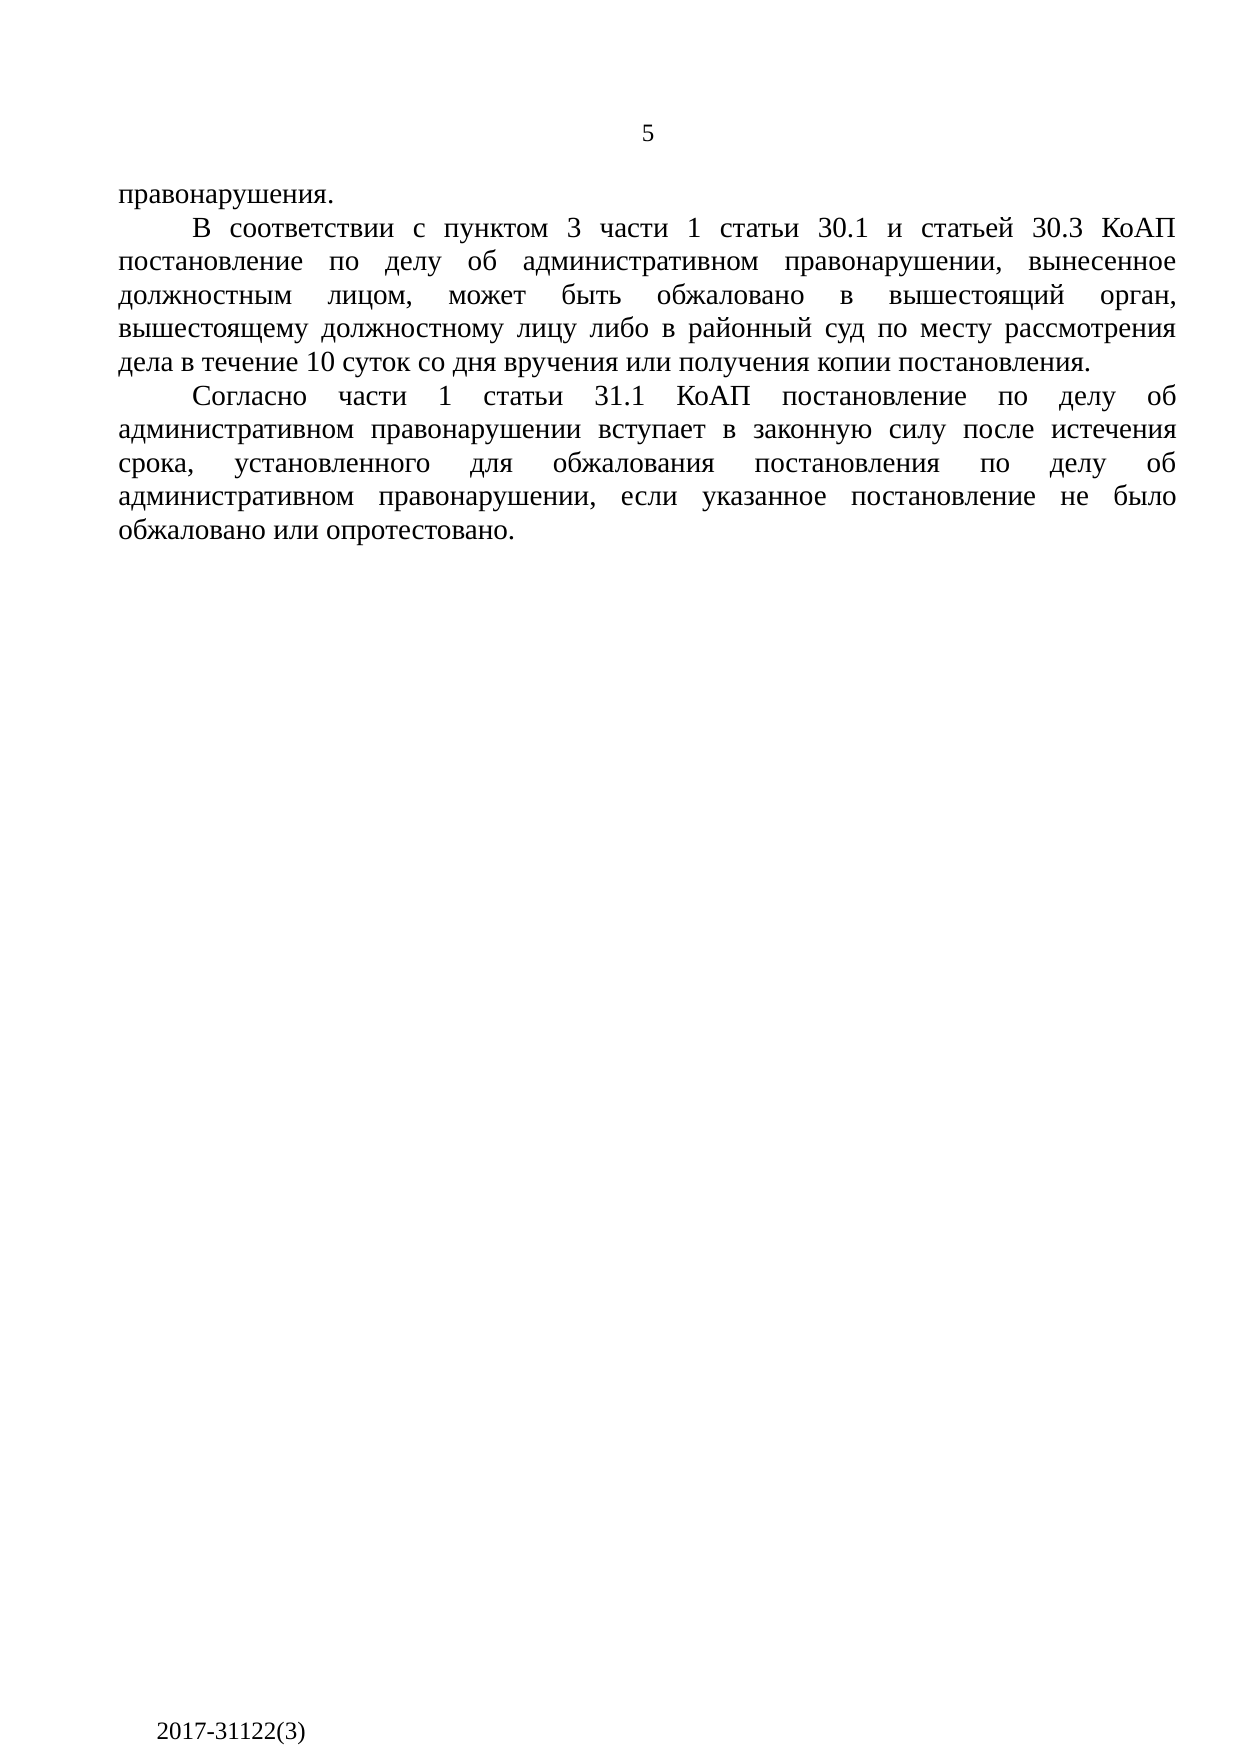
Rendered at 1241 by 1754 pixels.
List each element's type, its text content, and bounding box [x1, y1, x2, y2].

text В соответствии с пунктом 3 части 1 статьи 30.1 и статьей 30.3 КоАП постановление по делу об административном правонарушении, вынесенное должностным лицом, может быть обжаловано в вышестоящий орган, вышестоящему должностному лицу либо в районный суд по месту рассмотрения дела в течение 10 суток со дня вручения или получения копии постановления. [118, 210, 1177, 378]
text правонарушения. [118, 176, 1177, 210]
text Согласно части 1 статьи 31.1 КоАП постановление по делу об административном правонарушении вступает в законную силу после истечения срока, установленного для обжалования постановления по делу об административном правонарушении, если указанное постановление не было обжаловано или опротестовано. [118, 378, 1177, 545]
